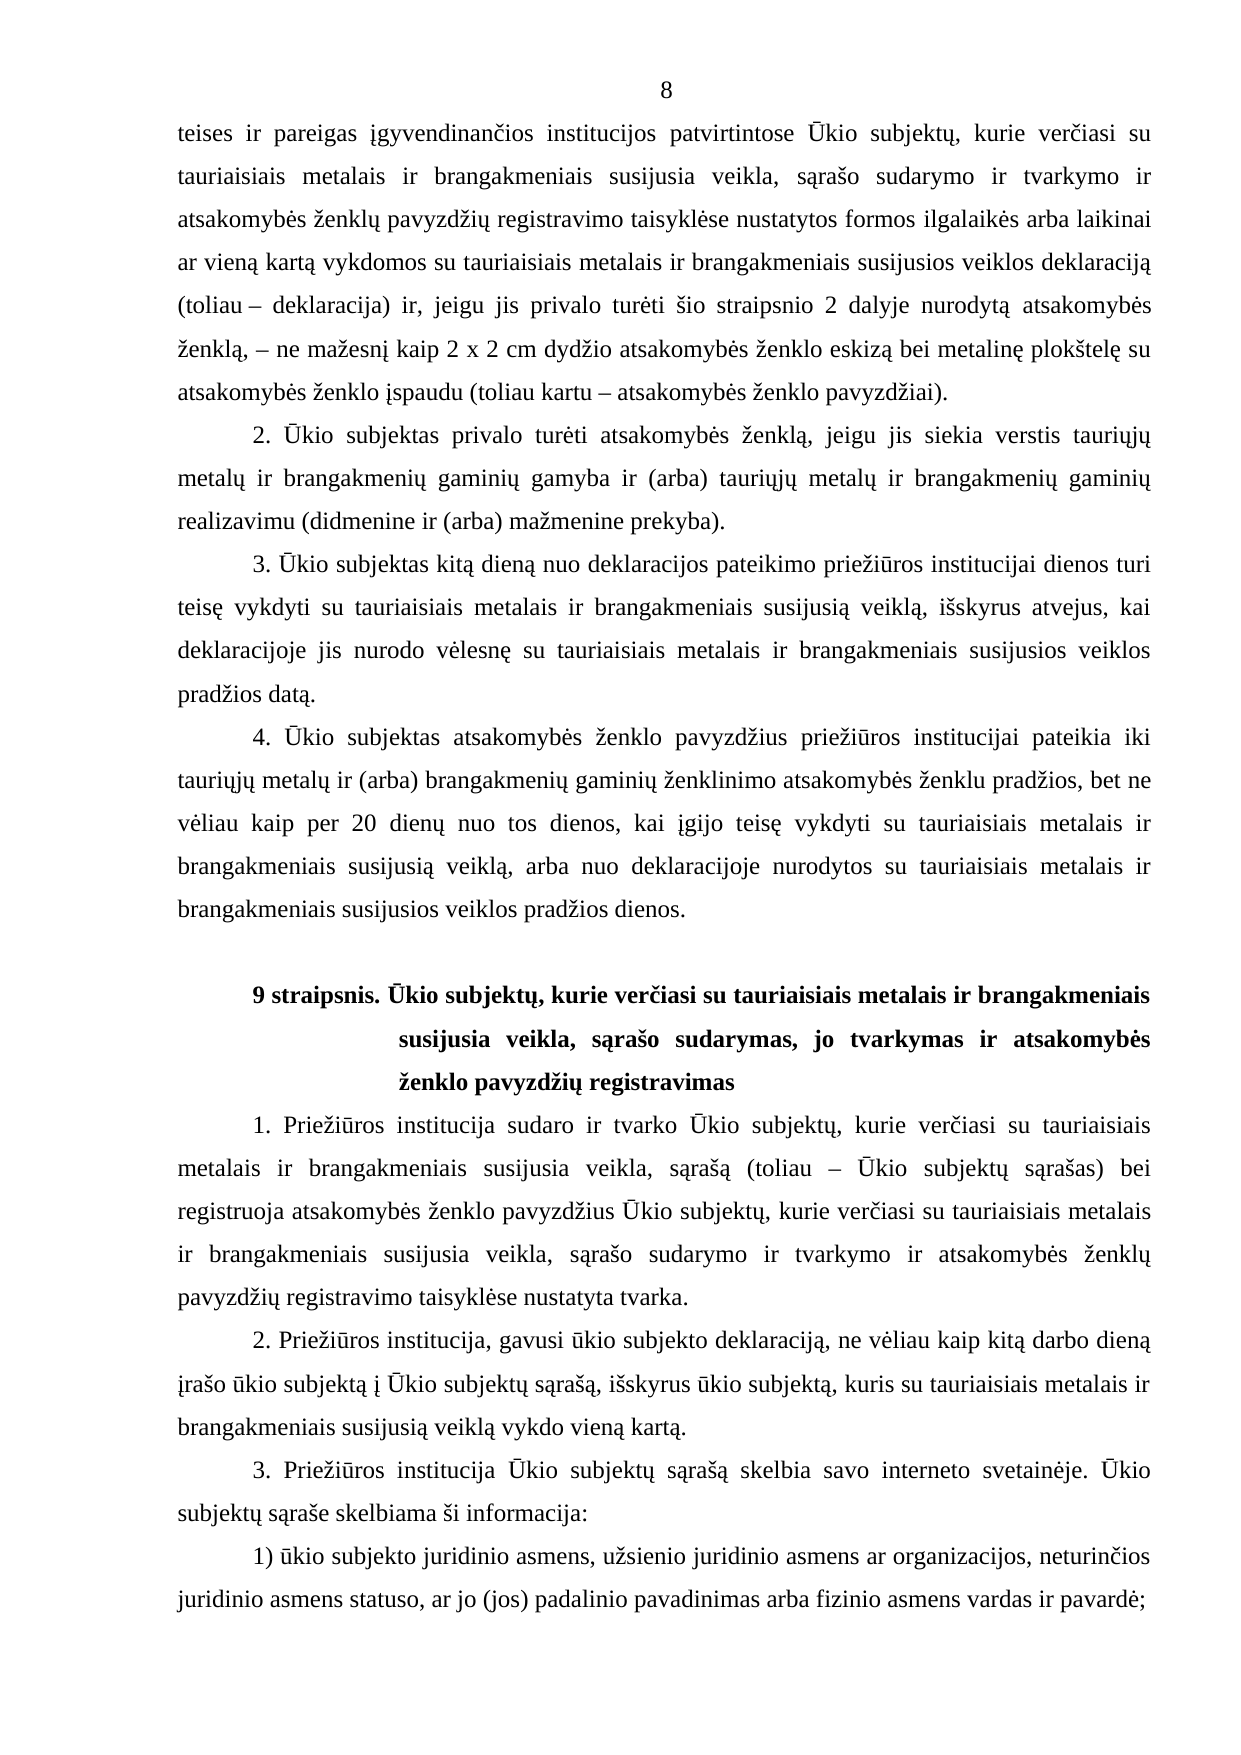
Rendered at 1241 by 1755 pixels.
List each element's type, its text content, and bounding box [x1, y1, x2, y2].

text 3. Priežiūros institucija Ūkio subjektų sąrašą skelbia savo interneto svetainėje. Ūkio subjektų sąraše skelbiama ši informacija: [177, 1455, 1152, 1527]
text 2. Ūkio subjektas privalo turėti atsakomybės ženklą, jeigu jis siekia verstis tauriųjų metalų ir brangakmenių gaminių gamyba ir (arba) tauriųjų metalų ir brangakmenių gaminių realizavimu (didmenine ir (arba) mažmenine prekyba). [177, 420, 1152, 535]
text 9 straipsnis. Ūkio subjektų, kurie verčiasi su tauriaisiais metalais ir brangakmeniais susijusia veikla, sąrašo sudarymas, jo tvarkymas ir atsakomybės ženklo pavyzdžių registravimas [252, 981, 1152, 1096]
text teises ir pareigas įgyvendinančios institucijos patvirtintose Ūkio subjektų, kurie verčiasi su tauriaisiais metalais ir brangakmeniais susijusia veikla, sąrašo sudarymo ir tvarkymo ir atsakomybės ženklų pavyzdžių registravimo taisyklėse nustatytos formos ilgalaikės arba laikinai ar vieną kartą vykdomos su tauriaisiais metalais ir brangakmeniais susijusios veiklos deklaraciją (toliau – deklaracija) ir, jeigu jis privalo turėti šio straipsnio 2 dalyje nurodytą atsakomybės ženklą, – ne mažesnį kaip 2 x 2 cm dydžio atsakomybės ženklo eskizą bei metalinę plokštelę su atsakomybės ženklo įspaudu (toliau kartu – atsakomybės ženklo pavyzdžiai). [177, 118, 1152, 406]
text 1) ūkio subjekto juridinio asmens, užsienio juridinio asmens ar organizacijos, neturinčios juridinio asmens statuso, ar jo (jos) padalinio pavadinimas arba fizinio asmens vardas ir pavardė; [177, 1541, 1152, 1613]
text 3. Ūkio subjektas kitą dieną nuo deklaracijos pateikimo priežiūros institucijai dienos turi teisę vykdyti su tauriaisiais metalais ir brangakmeniais susijusią veiklą, išskyrus atvejus, kai deklaracijoje jis nurodo vėlesnę su tauriaisiais metalais ir brangakmeniais susijusios veiklos pradžios datą. [177, 549, 1152, 707]
text 1. Priežiūros institucija sudaro ir tvarko Ūkio subjektų, kurie verčiasi su tauriaisiais metalais ir brangakmeniais susijusia veikla, sąrašą (toliau – Ūkio subjektų sąrašas) bei registruoja atsakomybės ženklo pavyzdžius Ūkio subjektų, kurie verčiasi su tauriaisiais metalais ir brangakmeniais susijusia veikla, sąrašo sudarymo ir tvarkymo ir atsakomybės ženklų pavyzdžių registravimo taisyklėse nustatyta tvarka. [177, 1110, 1152, 1311]
text 4. Ūkio subjektas atsakomybės ženklo pavyzdžius priežiūros institucijai pateikia iki tauriųjų metalų ir (arba) brangakmenių gaminių ženklinimo atsakomybės ženklu pradžios, bet ne vėliau kaip per 20 dienų nuo tos dienos, kai įgijo teisę vykdyti su tauriaisiais metalais ir brangakmeniais susijusią veiklą, arba nuo deklaracijoje nurodytos su tauriaisiais metalais ir brangakmeniais susijusios veiklos pradžios dienos. [177, 722, 1152, 923]
text 2. Priežiūros institucija, gavusi ūkio subjekto deklaraciją, ne vėliau kaip kitą darbo dieną įrašo ūkio subjektą į Ūkio subjektų sąrašą, išskyrus ūkio subjektą, kuris su tauriaisiais metalais ir brangakmeniais susijusią veiklą vykdo vieną kartą. [177, 1326, 1152, 1441]
